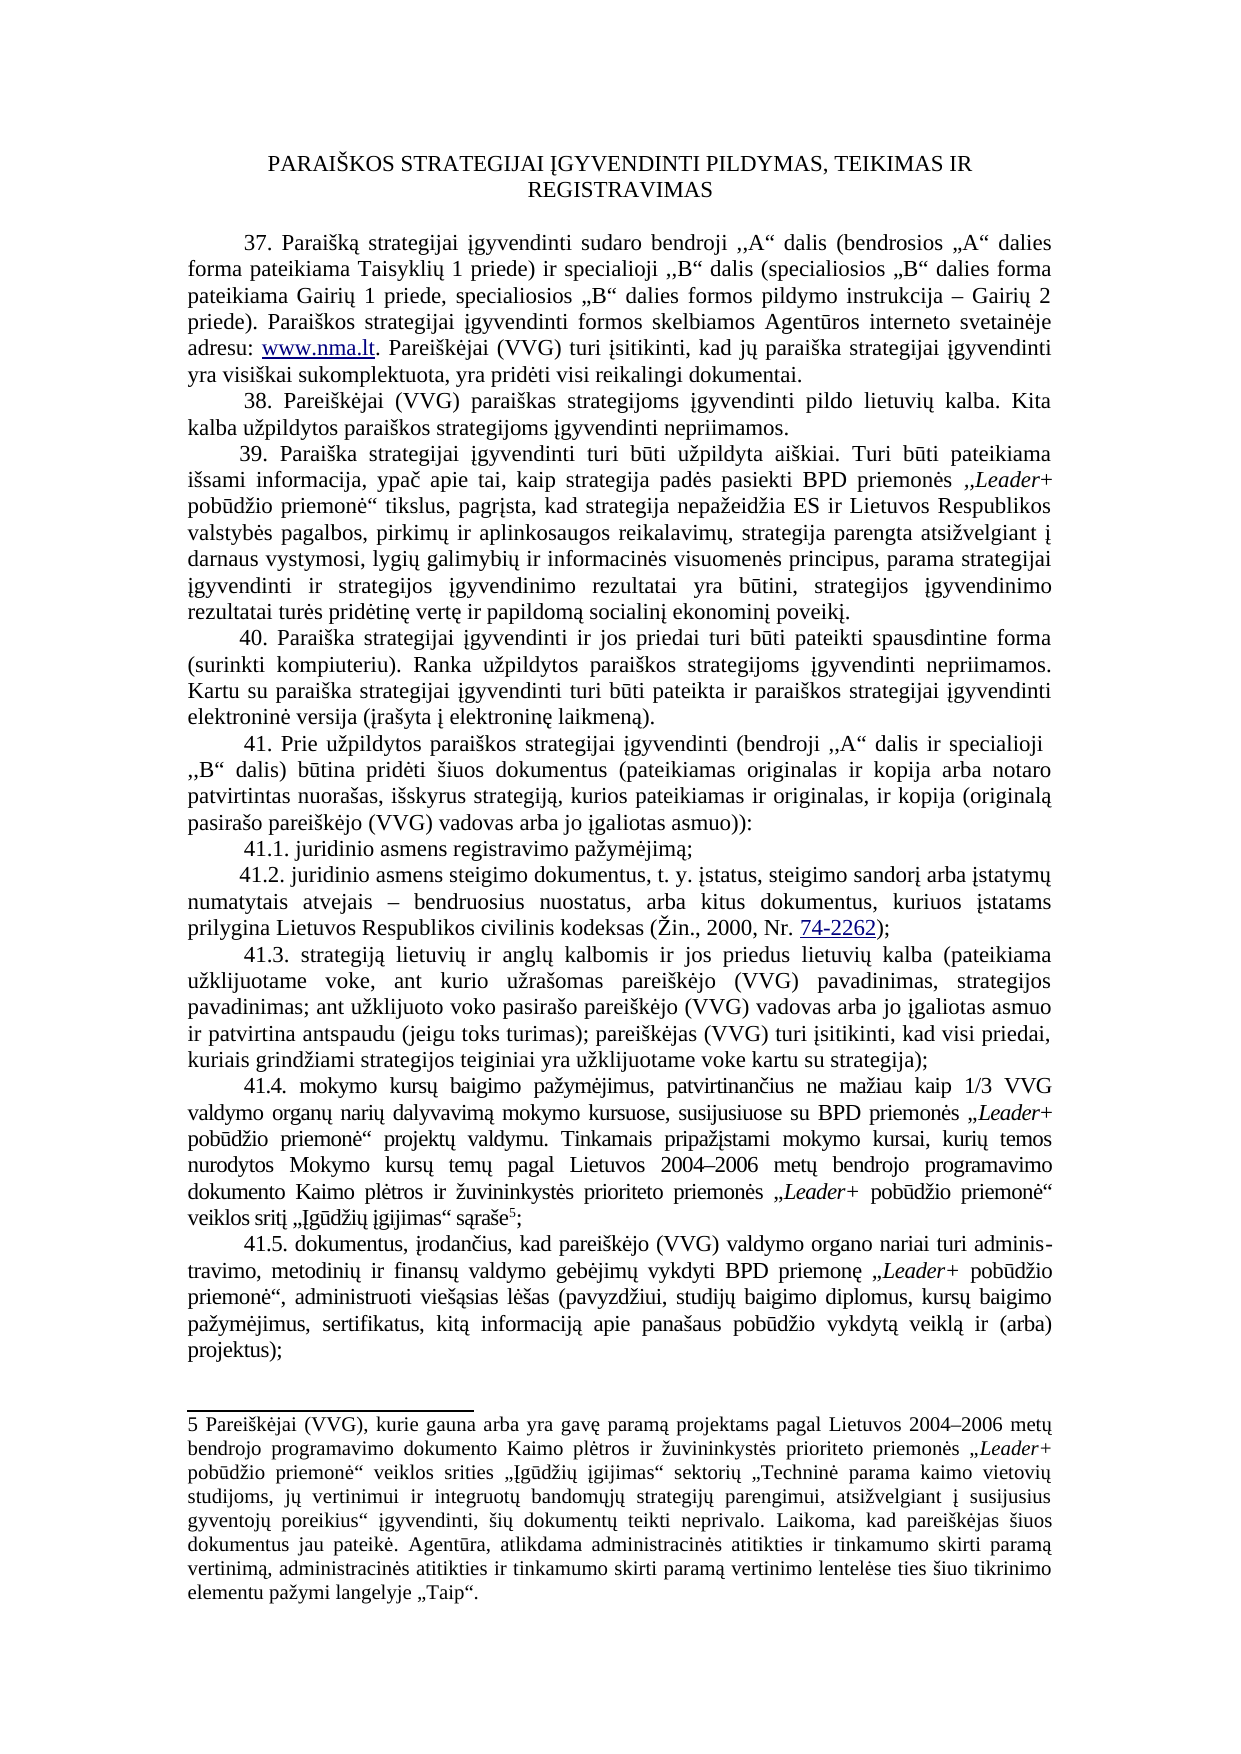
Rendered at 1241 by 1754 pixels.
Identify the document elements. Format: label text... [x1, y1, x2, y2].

text 37. Paraišką strategijai įgyvendinti sudaro bendroji ,,A“ dalis (bendrosios „A“ dalies forma pateikiama Taisyklių 1 priede) ir specialioji ,,B“ dalis (specialiosios „B“ dalies forma pateikiama Gairių 1 priede, specialiosios „B“ dalies formos pildymo instrukcija – Gairių 2 priede). Paraiškos strategijai įgyvendinti formos skelbiamos Agentūros interneto svetainėje adresu: www.nma.lt. Pareiškėjai (VVG) turi įsitikinti, kad jų paraiška strategijai įgyvendinti yra visiškai sukomplektuota, yra pridėti visi reikalingi dokumentai. [187, 229, 1053, 387]
text 38. Pareiškėjai (VVG) paraiškas strategijoms įgyvendinti pildo lietuvių kalba. Kita kalba užpildytos paraiškos strategijoms įgyvendinti nepriimamos. [187, 387, 1053, 440]
text 41.5. dokumentus, įrodančius, kad pareiškėjo (VVG) valdymo organo nariai turi adminis­travimo, metodinių ir finansų valdymo gebėjimų vykdyti BPD priemonę „Leader+ pobūdžio priemonė“, administruoti viešąsias lėšas (pavyzdžiui, studijų baigimo diplomus, kursų baigimo pažymėjimus, sertifikatus, kitą informaciją apie panašaus pobūdžio vykdytą veiklą ir (arba) projektus); [187, 1231, 1053, 1362]
text 41.1. juridinio asmens registravimo pažymėjimą; [187, 835, 1053, 862]
text 41. Prie užpildytos paraiškos strategijai įgyvendinti (bendroji ,,A“ dalis ir specialioji ,,B“ dalis) būtina pridėti šiuos dokumentus (pateikiamas originalas ir kopija arba notaro patvirtintas nuorašas, išskyrus strategiją, kurios pateikiamas ir originalas, ir kopija (originalą pasirašo pareiškėjo (VVG) vadovas arba jo įgaliotas asmuo)): [187, 730, 1053, 835]
text 41.4. mokymo kursų baigimo pažymėjimus, patvirtinančius ne mažiau kaip 1/3 VVG valdymo organų narių dalyvavimą mokymo kursuose, susijusiuose su BPD priemonės „Leader+ pobūdžio priemonė“ projektų valdymu. Tinkamais pripažįstami mokymo kursai, kurių temos nurodytos Mokymo kursų temų pagal Lietuvos 2004–2006 metų bendrojo programavimo dokumento Kaimo plėtros ir žuvininkystės prioriteto priemonės „Leader+ pobūdžio priemonė“ veiklos sritį „Įgūdžių įgijimas“ sąraše; [187, 1072, 1053, 1231]
text 39. Paraiška strategijai įgyvendinti turi būti užpildyta aiškiai. Turi būti pateikiama išsami informacija, ypač apie tai, kaip strategija padės pasiekti BPD priemonės ,,Leader+ pobūdžio priemonė“ tikslus, pagrįsta, kad strategija nepažeidžia ES ir Lietuvos Respublikos valstybės pagalbos, pirkimų ir aplinkosaugos reikalavimų, strategija parengta atsižvelgiant į darnaus vystymosi, lygių galimybių ir informacinės visuomenės principus, parama strategijai įgyvendinti ir strategijos įgyvendinimo rezultatai yra būtini, strategijos įgyvendinimo rezultatai turės pridėtinę vertę ir papildomą socialinį ekonominį poveikį. [187, 440, 1053, 624]
text 41.3. strategiją lietuvių ir anglų kalbomis ir jos priedus lietuvių kalba (pateikiama užklijuotame voke, ant kurio užrašomas pareiškėjo (VVG) pavadinimas, strategijos pavadinimas; ant užklijuoto voko pasirašo pareiškėjo (VVG) vadovas arba jo įgaliotas asmuo ir patvirtina antspaudu (jeigu toks turimas); pareiškėjas (VVG) turi įsitikinti, kad visi priedai, kuriais grindžiami strategijos teiginiai yra užklijuotame voke kartu su strategija); [187, 941, 1053, 1072]
text Pareiškėjai (VVG), kurie gauna arba yra gavę paramą projektams pagal Lietuvos 2004–2006 metų bendrojo programavimo dokumento Kaimo plėtros ir žuvininkystės prioriteto priemonės „Leader+ pobūdžio priemonė“ veiklos srities „Įgūdžių įgijimas“ sektorių „Techninė parama kaimo vietovių studijoms, jų vertinimui ir integruotų bandomųjų strategijų parengimui, atsižvelgiant į susijusius gyventojų poreikius“ įgyvendinti, šių dokumentų teikti neprivalo. Laikoma, kad pareiškėjas šiuos dokumentus jau pateikė. Agentūra, atlikdama administracinės atitikties ir tinkamumo skirti paramą vertinimą, administracinės atitikties ir tinkamumo skirti paramą vertinimo lentelėse ties šiuo tikrinimo elementu pažymi langelyje „Taip“. [187, 1411, 1053, 1604]
text 41.2. juridinio asmens steigimo dokumentus, t. y. įstatus, steigimo sandorį arba įstatymų numatytais atvejais – bendruosius nuostatus, arba kitus dokumentus, kuriuos įstatams prilygina Lietuvos Respublikos civilinis kodeksas (Žin., 2000, Nr. 74-2262); [187, 862, 1053, 941]
text 40. Paraiška strategijai įgyvendinti ir jos priedai turi būti pateikti spausdintine forma (surinkti kompiuteriu). Ranka užpildytos paraiškos strategijoms įgyvendinti nepriimamos. Kartu su paraiška strategijai įgyvendinti turi būti pateikta ir paraiškos strategijai įgyvendinti elektroninė versija (įrašyta į elektroninę laikmeną). [187, 624, 1053, 730]
subtitle PARAIŠKOS STRATEGIJAI ĮGYVENDINTI PILDYMAS, TEIKIMAS IR REGISTRAVIMAS [187, 150, 1053, 203]
